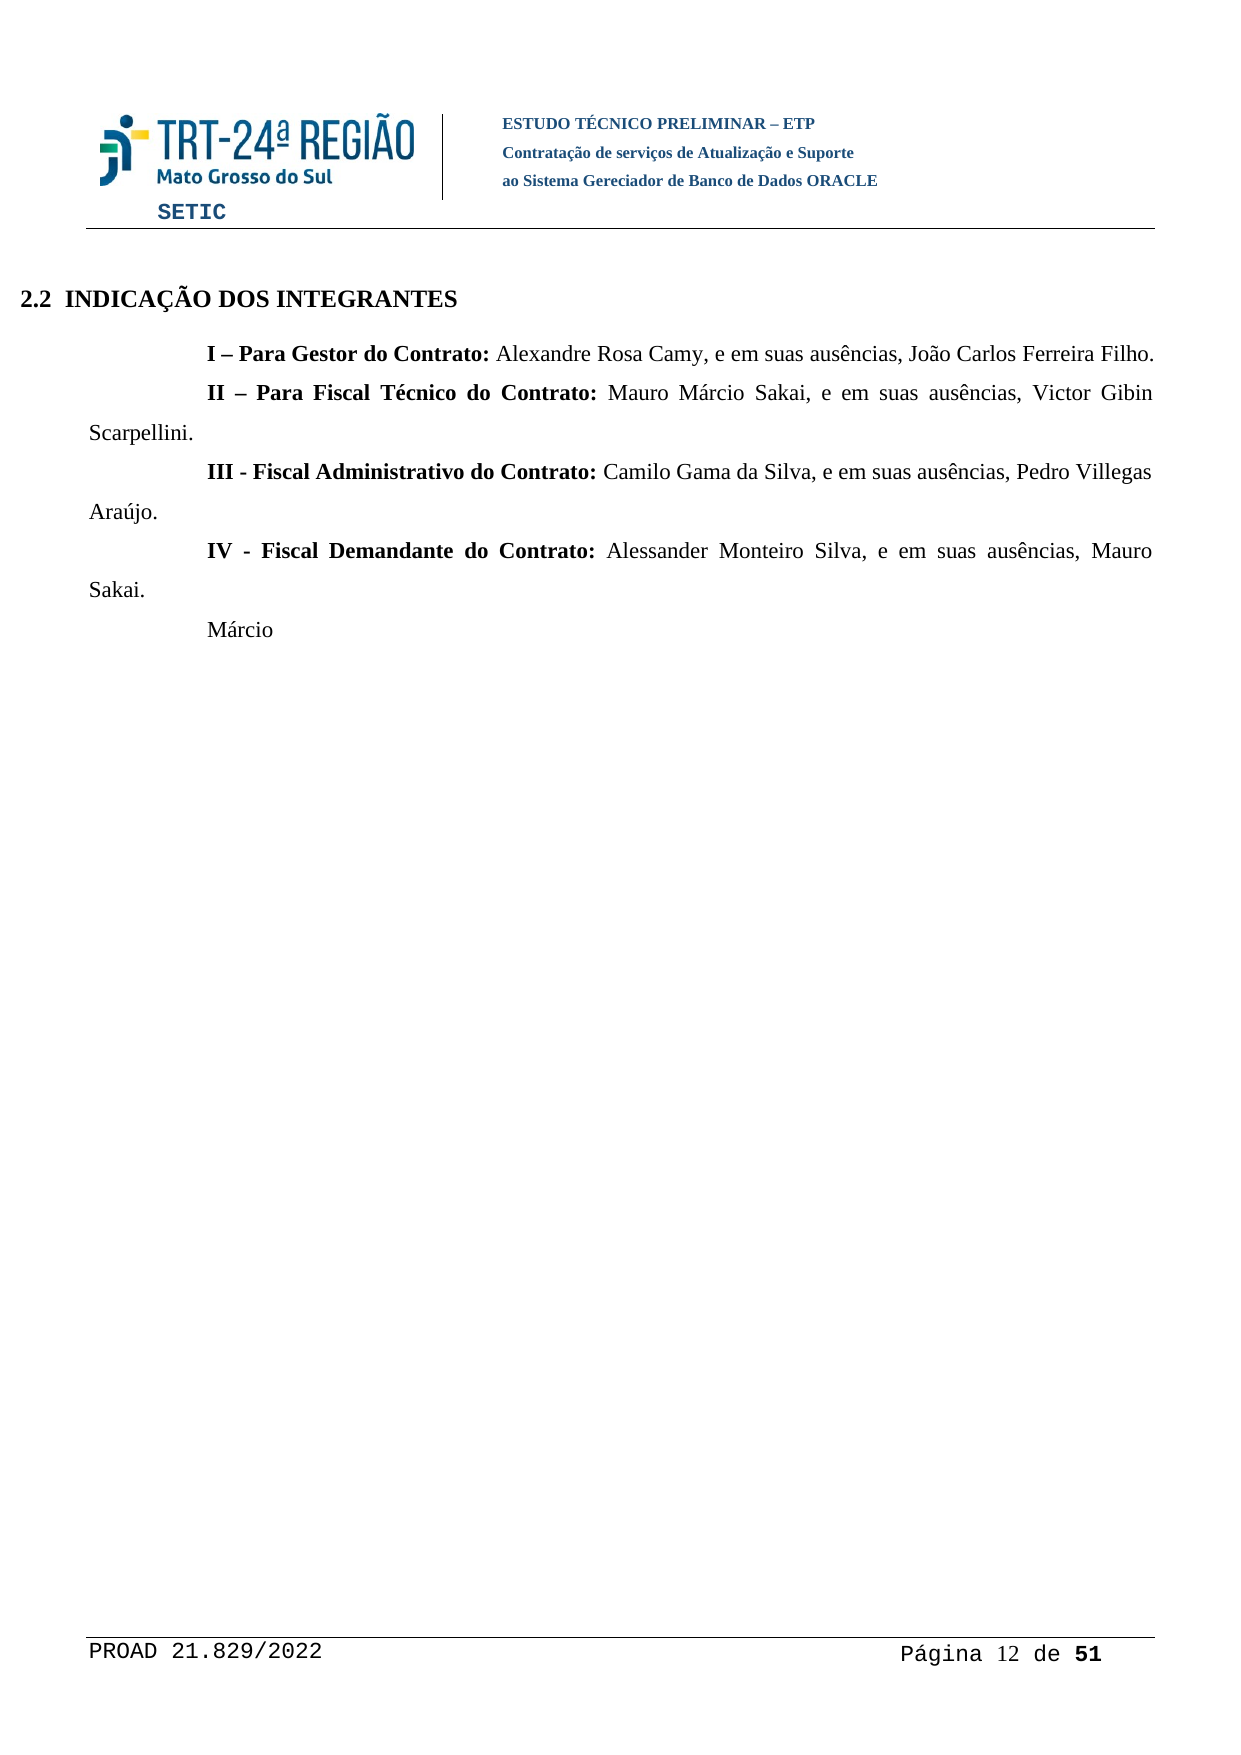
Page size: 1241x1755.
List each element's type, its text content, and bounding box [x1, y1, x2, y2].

text Scarpellini. Araújo. [89, 419, 196, 524]
list – Para Fiscal Técnico do Contrato: Mauro Márcio Sakai, e em suas ausências, Victor Gibin III - Fiscal Administrativo do Contrato: Camilo Gama da Silva, e em suas ausências, Pedro Villegas IV - Fiscal Demandante do Contrato: Alessander Monteiro Silva, e em suas ausências, Mauro Márcio [207, 379, 1153, 643]
text Sakai. [89, 577, 194, 603]
list – Para Gestor do Contrato: Alexandre Rosa Camy, e em suas ausências, João Carlos Ferreira Filho. [207, 339, 1241, 366]
list INDICAÇÃO DOS INTEGRANTES [20, 284, 1241, 313]
